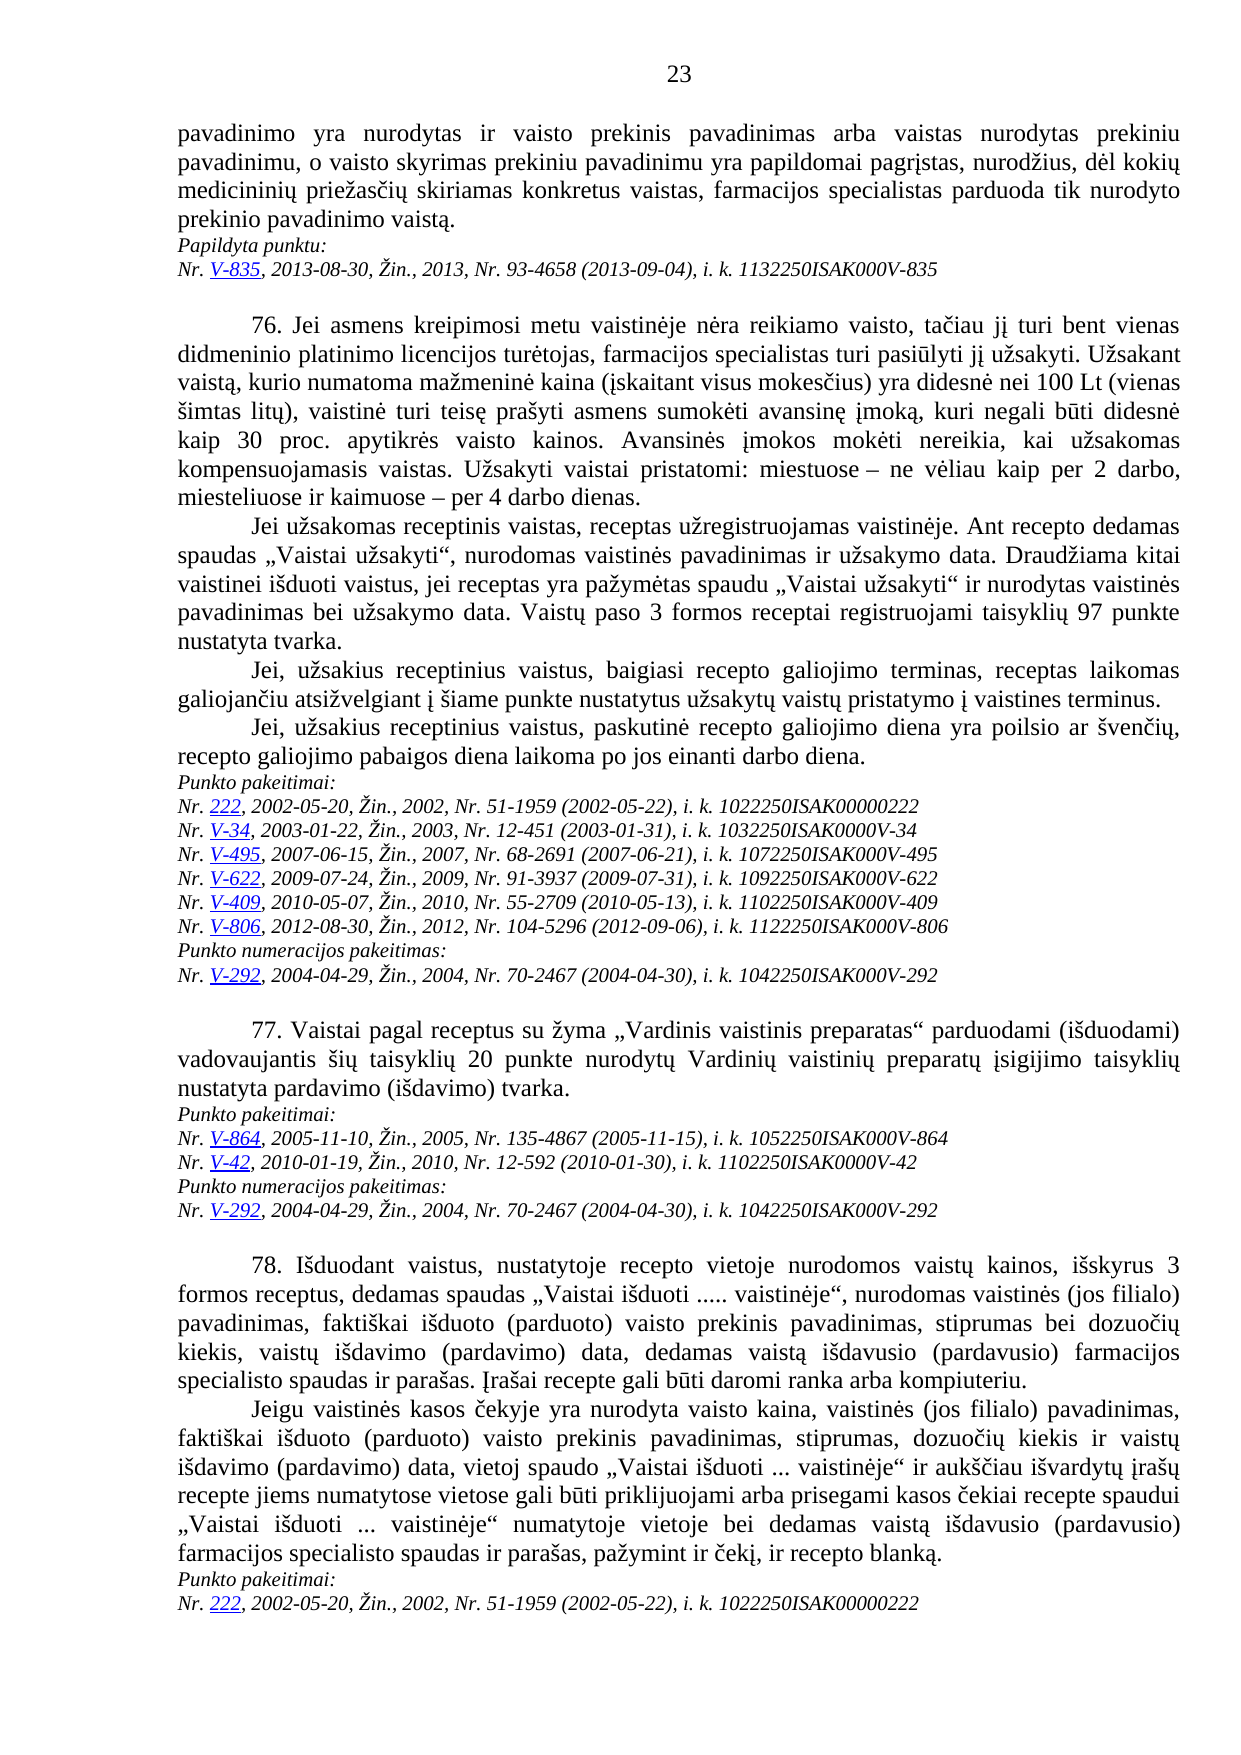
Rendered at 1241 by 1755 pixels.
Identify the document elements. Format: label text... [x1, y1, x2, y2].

text Jei, užsakius receptinius vaistus, baigiasi recepto galiojimo terminas, receptas laikomas galiojančiu atsižvelgiant į šiame punkte nustatytus užsakytų vaistų pristatymo į vaistines terminus. [177, 655, 1181, 712]
text Punkto pakeitimai: [177, 770, 1181, 794]
text Jei užsakomas receptinis vaistas, receptas užregistruojamas vaistinėje. Ant recepto dedamas spaudas „Vaistai užsakyti“, nurodomas vaistinės pavadinimas ir užsakymo data. Draudžiama kitai vaistinei išduoti vaistus, jei receptas yra pažymėtas spaudu „Vaistai užsakyti“ ir nurodytas vaistinės pavadinimas bei užsakymo data. Vaistų paso 3 formos receptai registruojami taisyklių 97 punkte nustatyta tvarka. [177, 511, 1181, 655]
text Papildyta punktu: [177, 233, 1181, 257]
text Nr. V-835, 2013-08-30, Žin., 2013, Nr. 93-4658 (2013-09-04), i. k. 1132250ISAK000V-835 [177, 257, 1181, 281]
text Jeigu vaistinės kasos čekyje yra nurodyta vaisto kaina, vaistinės (jos filialo) pavadinimas, faktiškai išduoto (parduoto) vaisto prekinis pavadinimas, stiprumas, dozuočių kiekis ir vaistų išdavimo (pardavimo) data, vietoj spaudo „Vaistai išduoti ... vaistinėje“ ir aukščiau išvardytų įrašų recepte jiems numatytose vietose gali būti priklijuojami arba prisegami kasos čekiai recepte spaudui „Vaistai išduoti ... vaistinėje“ numatytoje vietoje bei dedamas vaistą išdavusio (pardavusio) farmacijos specialisto spaudas ir parašas, pažymint ir čekį, ir recepto blanką. [177, 1394, 1181, 1567]
text Jei, užsakius receptinius vaistus, paskutinė recepto galiojimo diena yra poilsio ar švenčių, recepto galiojimo pabaigos diena laikoma po jos einanti darbo diena. [177, 712, 1181, 770]
text 77. Vaistai pagal receptus su žyma „Vardinis vaistinis preparatas“ parduodami (išduodami) vadovaujantis šių taisyklių 20 punkte nurodytų Vardinių vaistinių preparatų įsigijimo taisyklių nustatyta pardavimo (išdavimo) tvarka. [177, 1015, 1181, 1102]
text Nr. V-806, 2012-08-30, Žin., 2012, Nr. 104-5296 (2012-09-06), i. k. 1122250ISAK000V-806 [177, 914, 1181, 938]
text pavadinimo yra nurodytas ir vaisto prekinis pavadinimas arba vaistas nurodytas prekiniu pavadinimu, o vaisto skyrimas prekiniu pavadinimu yra papildomai pagrįstas, nurodžius, dėl kokių medicininių priežasčių skiriamas konkretus vaistas, farmacijos specialistas parduoda tik nurodyto prekinio pavadinimo vaistą. [177, 118, 1181, 233]
text Nr. V-622, 2009-07-24, Žin., 2009, Nr. 91-3937 (2009-07-31), i. k. 1092250ISAK000V-622 [177, 866, 1181, 890]
text Nr. V-409, 2010-05-07, Žin., 2010, Nr. 55-2709 (2010-05-13), i. k. 1102250ISAK000V-409 [177, 890, 1181, 914]
text Nr. V-42, 2010-01-19, Žin., 2010, Nr. 12-592 (2010-01-30), i. k. 1102250ISAK0000V-42 [177, 1150, 1181, 1174]
text Nr. V-864, 2005-11-10, Žin., 2005, Nr. 135-4867 (2005-11-15), i. k. 1052250ISAK000V-864 [177, 1126, 1181, 1150]
text Nr. V-292, 2004-04-29, Žin., 2004, Nr. 70-2467 (2004-04-30), i. k. 1042250ISAK000V-292 [177, 1198, 1181, 1222]
text Nr. 222, 2002-05-20, Žin., 2002, Nr. 51-1959 (2002-05-22), i. k. 1022250ISAK00000222 [177, 794, 1181, 818]
text Nr. V-34, 2003-01-22, Žin., 2003, Nr. 12-451 (2003-01-31), i. k. 1032250ISAK0000V-34 [177, 818, 1181, 842]
text Nr. 222, 2002-05-20, Žin., 2002, Nr. 51-1959 (2002-05-22), i. k. 1022250ISAK00000222 [177, 1591, 1181, 1615]
text Nr. V-495, 2007-06-15, Žin., 2007, Nr. 68-2691 (2007-06-21), i. k. 1072250ISAK000V-495 [177, 842, 1181, 866]
text Punkto numeracijos pakeitimas: [177, 938, 1181, 962]
text Punkto pakeitimai: [177, 1567, 1181, 1591]
text 76. Jei asmens kreipimosi metu vaistinėje nėra reikiamo vaisto, tačiau jį turi bent vienas didmeninio platinimo licencijos turėtojas, farmacijos specialistas turi pasiūlyti jį užsakyti. Užsakant vaistą, kurio numatoma mažmeninė kaina (įskaitant visus mokesčius) yra didesnė nei 100 Lt (vienas šimtas litų), vaistinė turi teisę prašyti asmens sumokėti avansinę įmoką, kuri negali būti didesnė kaip 30 proc. apytikrės vaisto kainos. Avansinės įmokos mokėti nereikia, kai užsakomas kompensuojamasis vaistas. Užsakyti vaistai pristatomi: miestuose – ne vėliau kaip per 2 darbo, miesteliuose ir kaimuose – per 4 darbo dienas. [177, 310, 1181, 511]
text 78. Išduodant vaistus, nustatytoje recepto vietoje nurodomos vaistų kainos, išskyrus 3 formos receptus, dedamas spaudas „Vaistai išduoti ..... vaistinėje“, nurodomas vaistinės (jos filialo) pavadinimas, faktiškai išduoto (parduoto) vaisto prekinis pavadinimas, stiprumas bei dozuočių kiekis, vaistų išdavimo (pardavimo) data, dedamas vaistą išdavusio (pardavusio) farmacijos specialisto spaudas ir parašas. Įrašai recepte gali būti daromi ranka arba kompiuteriu. [177, 1251, 1181, 1394]
text Punkto pakeitimai: [177, 1102, 1181, 1126]
text Nr. V-292, 2004-04-29, Žin., 2004, Nr. 70-2467 (2004-04-30), i. k. 1042250ISAK000V-292 [177, 962, 1181, 987]
text Punkto numeracijos pakeitimas: [177, 1174, 1181, 1198]
